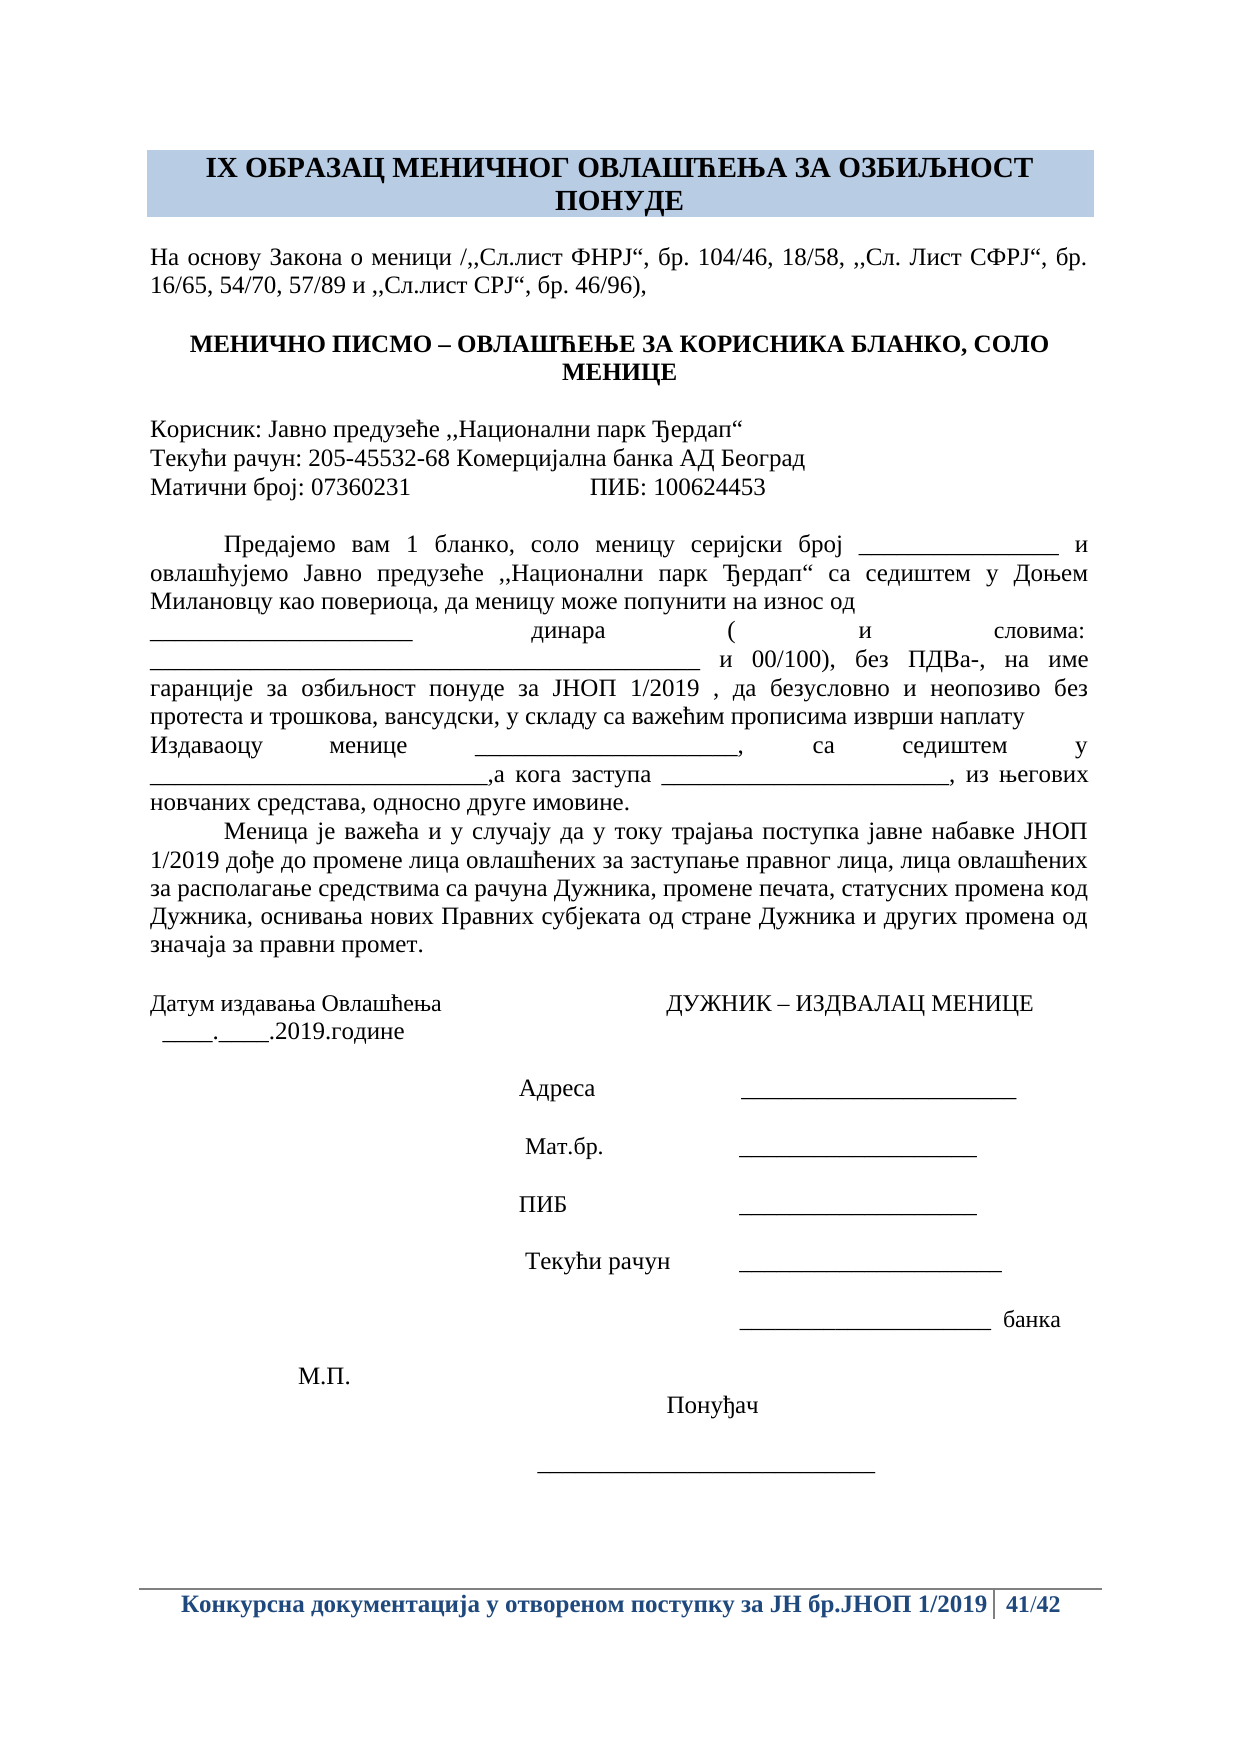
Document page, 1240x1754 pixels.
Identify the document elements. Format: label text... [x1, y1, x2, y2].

text ПИБ [519, 1190, 664, 1217]
text _____________________ [739, 1246, 1089, 1275]
text Меница је важећа и у случају да у току трајања поступка јавне набавке ЈНОП 1/2019 дође до промене лица овлашћених за заступање правног лица, лица овлашћених за располагање средствима са рачуна Дужника, промене печата, статусних промена код Дужника, оснивања нових Правних субјеката од стране Дужника и других промена од значаја за правни промет. [150, 817, 1089, 958]
text Конкурсна документација у отвореном поступку за ЈН бр.ЈНОП 1/2019 [150, 1590, 993, 1618]
text Матични број: 07360231 ПИБ: 100624453 [150, 472, 1089, 500]
text Адреса [519, 1073, 666, 1102]
text ___________________ [739, 1131, 1089, 1160]
text М.П. [298, 1361, 1089, 1390]
text ДУЖНИК – ИЗДВАЛАЦ МЕНИЦЕ [666, 988, 1089, 1016]
text _____________________ банка [739, 1305, 1089, 1332]
text Датум издавања Овлашћења [150, 988, 591, 1016]
text Мат.бр. [525, 1132, 664, 1160]
text ____.____.2019.године [162, 1016, 591, 1045]
text 41/42 [995, 1590, 1091, 1618]
text Предајемо вам 1 бланко, соло меницу серијски број ________________ и овлашћујемо Јавно предузеће ,,Национални парк Ђердап“ са седиштем у Доњем Милановцу као повериоца, да меницу може попунити на износ од [150, 530, 1089, 615]
text _____________________ динара ( и словима: [150, 615, 1089, 644]
text ___________________________,а кога заступа _______________________, из његових новчаних средстава, односно друге имовине. [150, 760, 1089, 816]
text Текући рачун [525, 1246, 670, 1275]
text МЕНИЧНО ПИСМО – ОВЛАШЋЕЊЕ ЗА КОРИСНИКА БЛАНКО, СОЛО МЕНИЦЕ [150, 330, 1089, 386]
text Издаваоцу менице _____________________, са седиштем у [150, 730, 1089, 759]
text ____________________________________________ и 00/100), без ПДВа-, на име гаранције за озбиљност понуде за ЈНОП 1/2019 , да безусловно и неопозиво без протеста и трoшкова, вансудски, у складу са важећим прописима изврши наплату [150, 645, 1089, 730]
text На основу Закона о меници /,,Сл.лист ФНРЈ“, бр. 104/46, 18/58, ,,Сл. Лист СФРЈ“, бр. 16/65, 54/70, 57/89 и ,,Сл.лист СРЈ“, бр. 46/96), [150, 243, 1089, 299]
text Понуђач [335, 1390, 1089, 1419]
text ___________________________ [537, 1447, 1089, 1476]
text ______________________ [741, 1073, 1089, 1102]
text ___________________ [739, 1189, 1089, 1217]
text Текући рачун: 205-45532-68 Комерцијална банка АД Београд [150, 443, 1089, 472]
text Корисник: Јавно предузеће ,,Национални парк Ђердап“ [150, 414, 1089, 443]
